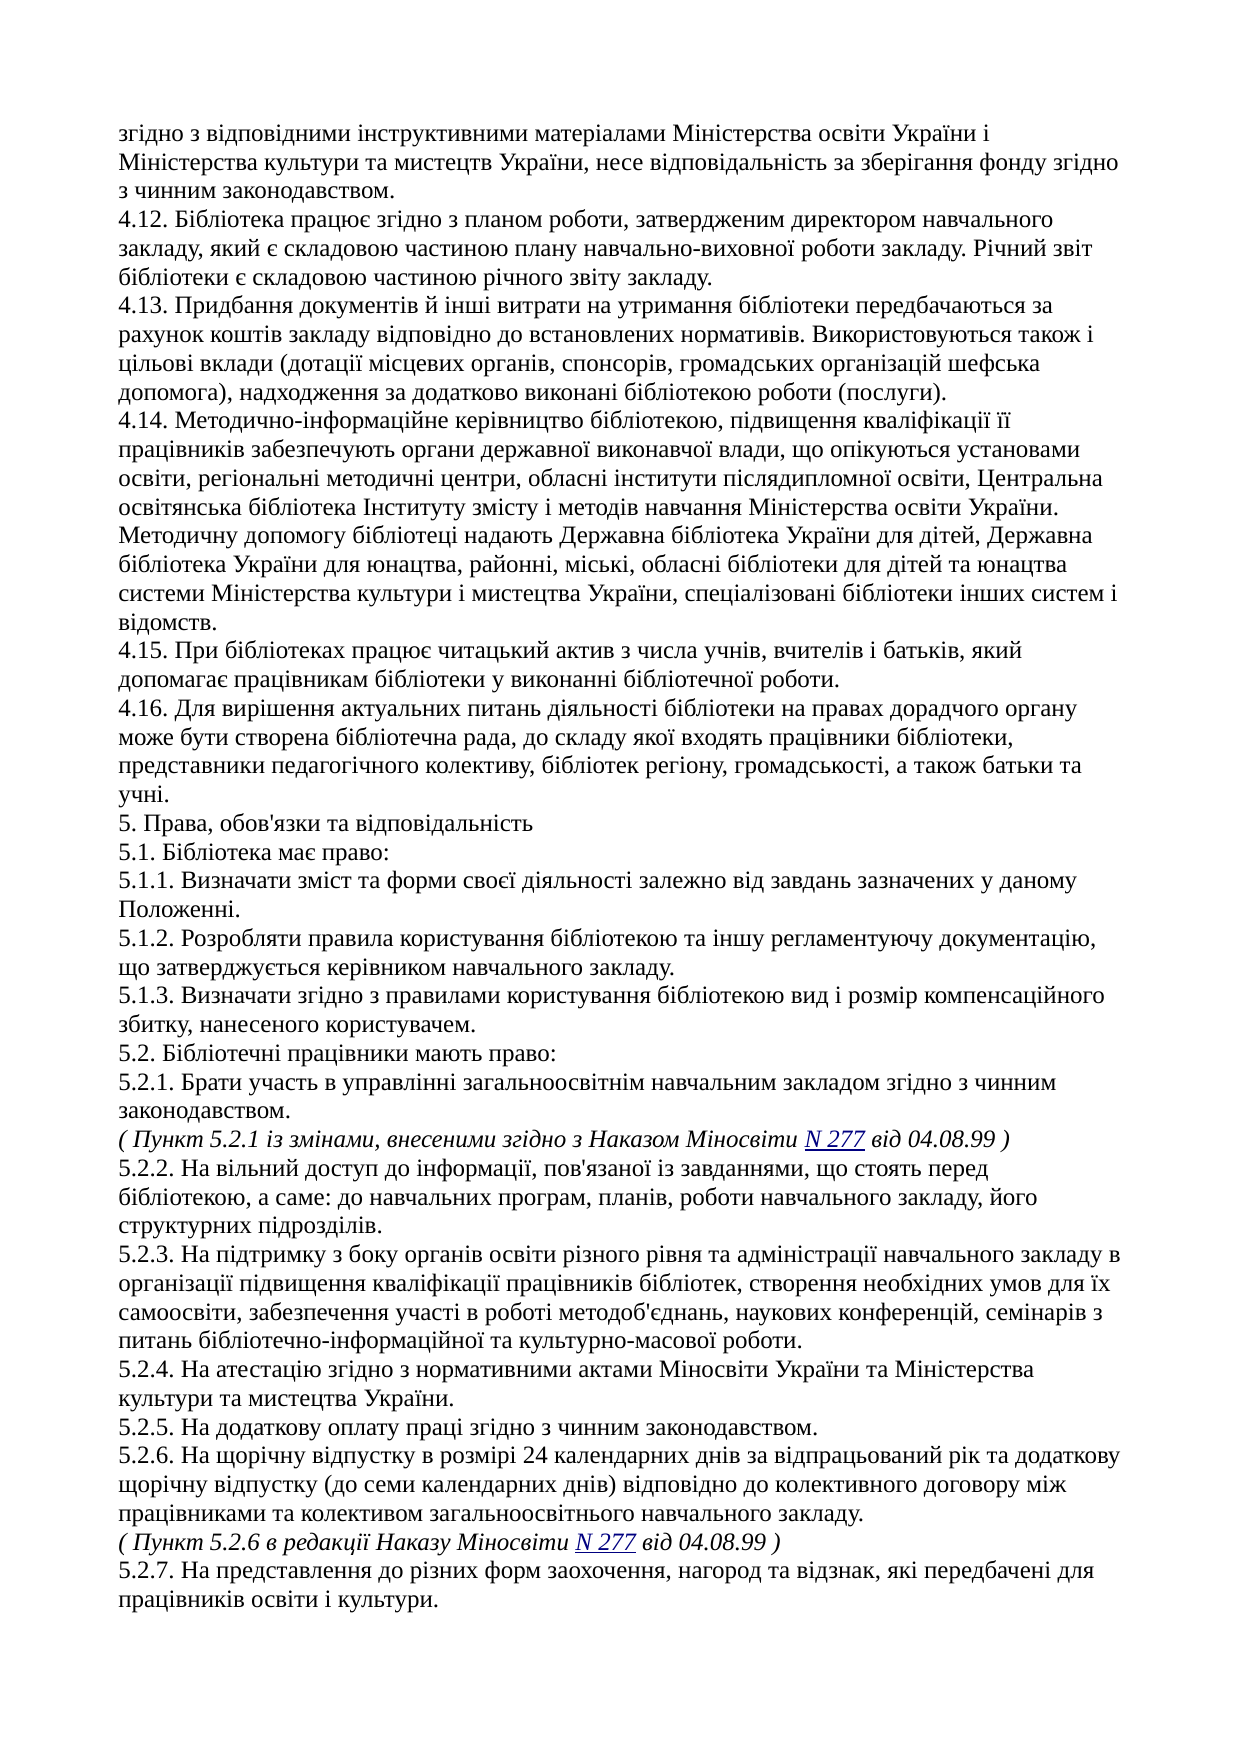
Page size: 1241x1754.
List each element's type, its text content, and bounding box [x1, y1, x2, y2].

text ( Пункт 5.2.1 із змінами, внесеними згідно з Наказом Міносвіти N 277 від 04.08.99 ) [118, 1124, 1122, 1153]
text 4.13. Придбання документів й інші витрати на утримання бібліотеки передбачаються за рахунок коштів закладу відповідно до встановлених нормативів. Використовуються також і цільові вклади (дотації місцевих органів, спонсорів, громадських організацій шефська допомога), надходження за додатково виконані бібліотекою роботи (послуги). [118, 291, 1122, 406]
text Методичну допомогу бібліотеці надають Державна бібліотека України для дітей, Державна бібліотека України для юнацтва, районні, міські, обласні бібліотеки для дітей та юнацтва системи Міністерства культури і мистецтва України, спеціалізовані бібліотеки інших систем і відомств. [118, 521, 1122, 636]
text 4.12. Бібліотека працює згідно з планом роботи, затвердженим директором навчального закладу, який є складовою частиною плану навчально-виховної роботи закладу. Річний звіт бібліотеки є складовою частиною річного звіту закладу. [118, 204, 1122, 291]
text 5.1.2. Розробляти правила користування бібліотекою та іншу регламентуючу документацію, що затверджується керівником навчального закладу. [118, 923, 1122, 981]
text 5.2.1. Брати участь в управлінні загальноосвітнім навчальним закладом згідно з чинним законодавством. [118, 1067, 1122, 1124]
text 5.1.1. Визначати зміст та форми своєї діяльності залежно від завдань зазначених у даному Положенні. [118, 866, 1122, 923]
text 5.2. Бібліотечні працівники мають право: [118, 1038, 1122, 1067]
text 5. Права, обов'язки та відповідальність [118, 808, 1122, 837]
text 4.15. При бібліотеках працює читацький актив з числа учнів, вчителів і батьків, який допомагає працівникам бібліотеки у виконанні бібліотечної роботи. [118, 636, 1122, 693]
text 5.2.3. На підтримку з боку органів освіти різного рівня та адміністрації навчального закладу в організації підвищення кваліфікації працівників бібліотек, створення необхідних умов для їх самоосвіти, забезпечення участі в роботі методоб'єднань, наукових конференцій, семінарів з питань бібліотечно-інформаційної та культурно-масової роботи. [118, 1239, 1122, 1354]
text 5.2.2. На вільний доступ до інформації, пов'язаної із завданнями, що стоять перед бібліотекою, а саме: до навчальних програм, планів, роботи навчального закладу, його структурних підрозділів. [118, 1153, 1122, 1239]
text 5.2.6. На щорічну відпустку в розмірі 24 календарних днів за відпрацьований рік та додаткову щорічну відпустку (до семи календарних днів) відповідно до колективного договору між працівниками та колективом загальноосвітнього навчального закладу. [118, 1441, 1122, 1527]
text 5.2.7. На представлення до різних форм заохочення, нагород та відзнак, які передбачені для працівників освіти і культури. [118, 1556, 1122, 1613]
text 5.1.3. Визначати згідно з правилами користування бібліотекою вид і розмір компенсаційного збитку, нанесеного користувачем. [118, 981, 1122, 1038]
text 4.14. Методично-інформаційне керівництво бібліотекою, підвищення кваліфікації її працівників забезпечують органи державної виконавчої влади, що опікуються установами освіти, регіональні методичні центри, обласні інститути післядипломної освіти, Центральна освітянська бібліотека Інституту змісту і методів навчання Міністерства освіти України. [118, 406, 1122, 521]
text згідно з відповідними інструктивними матеріалами Міністерства освіти України і Міністерства культури та мистецтв України, несе відповідальність за зберігання фонду згідно з чинним законодавством. [118, 118, 1122, 204]
text ( Пункт 5.2.6 в редакції Наказу Міносвіти N 277 від 04.08.99 ) [118, 1527, 1122, 1556]
text 5.1. Бібліотека має право: [118, 837, 1122, 866]
text 5.2.5. На додаткову оплату праці згідно з чинним законодавством. [118, 1412, 1122, 1441]
text 5.2.4. На атестацію згідно з нормативними актами Міносвіти України та Міністерства культури та мистецтва України. [118, 1354, 1122, 1412]
text 4.16. Для вирішення актуальних питань діяльності бібліотеки на правах дорадчого органу може бути створена бібліотечна рада, до складу якої входять працівники бібліотеки, представники педагогічного колективу, бібліотек регіону, громадськості, а також батьки та учні. [118, 693, 1122, 808]
